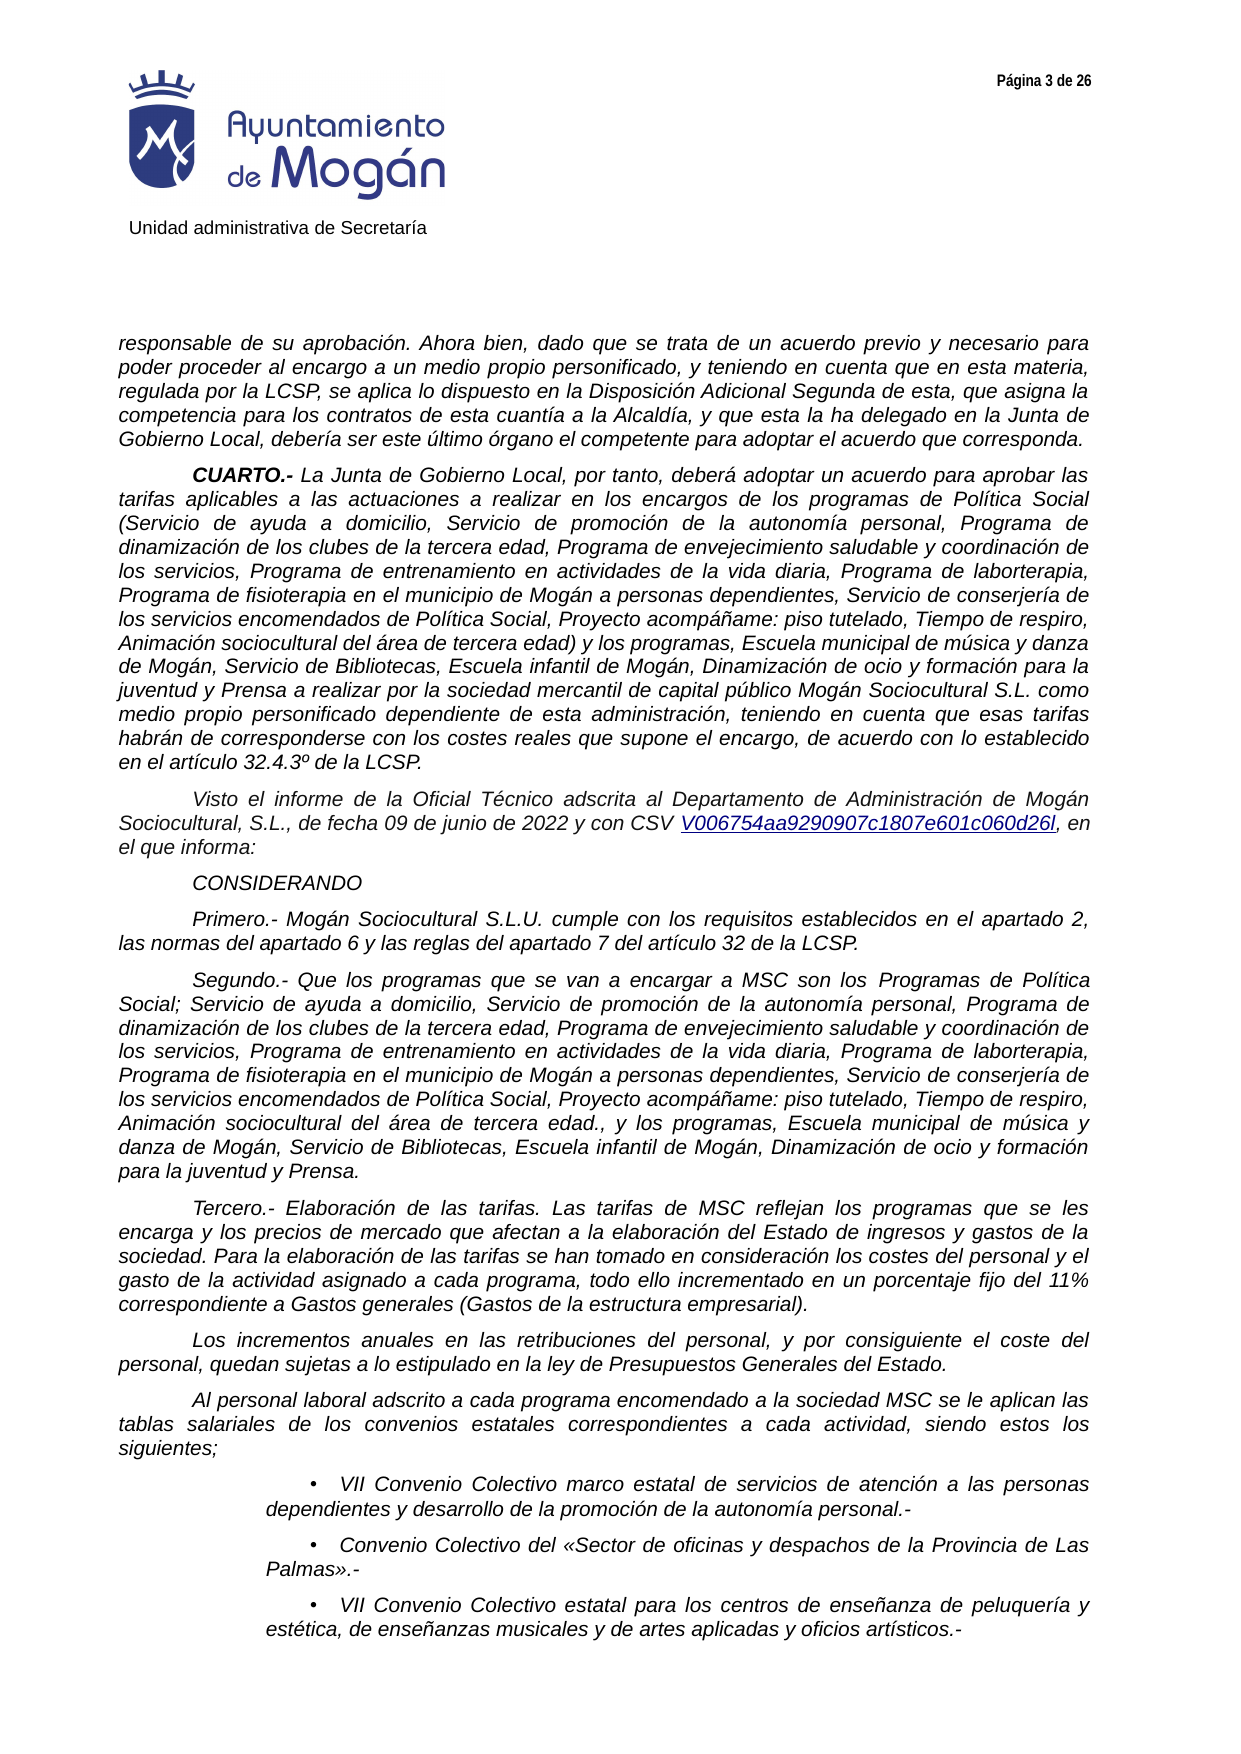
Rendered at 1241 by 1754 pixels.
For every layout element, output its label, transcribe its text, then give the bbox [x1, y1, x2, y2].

text CUARTO.- La Junta de Gobierno Local, por tanto, deberá adoptar un acuerdo para aprobar las tarifas aplicables a las actuaciones a realizar en los encargos de los programas de Política Social (Servicio de ayuda a domicilio, Servicio de promoción de la autonomía personal, Programa de dinamización de los clubes de la tercera edad, Programa de envejecimiento saludable y coordinación de los servicios, Programa de entrenamiento en actividades de la vida diaria, Programa de laborterapia, Programa de fisioterapia en el municipio de Mogán a personas dependientes, Servicio de conserjería de los servicios encomendados de Política Social, Proyecto acompáñame: piso tutelado, Tiempo de respiro, Animación sociocultural del área de tercera edad) y los programas, Escuela municipal de música y danza de Mogán, Servicio de Bibliotecas, Escuela infantil de Mogán, Dinamización de ocio y formación para la juventud y Prensa a realizar por la sociedad mercantil de capital público Mogán Sociocultural S.L. como medio propio personificado dependiente de esta administración, teniendo en cuenta que esas tarifas habrán de corresponderse con los costes reales que supone el encargo, de acuerdo con lo establecido en el artículo 32.4.3º de la LCSP. [118, 463, 1092, 774]
list Convenio Colectivo del «Sector de oficinas y despachos de la Provincia de Las Palmas».- [236, 1533, 1092, 1581]
picture [128, 70, 445, 206]
text Primero.- Mogán Sociocultural S.L.U. cumple con los requisitos establecidos en el apartado 2, las normas del apartado 6 y las reglas del apartado 7 del artículo 32 de la LCSP. [118, 907, 1092, 955]
list VII Convenio Colectivo estatal para los centros de enseñanza de peluquería y estética, de enseñanzas musicales y de artes aplicadas y oficios artísticos.- [236, 1593, 1092, 1641]
text Al personal laboral adscrito a cada programa encomendado a la sociedad MSC se le aplican las tablas salariales de los convenios estatales correspondientes a cada actividad, siendo estos los siguientes; [118, 1388, 1092, 1460]
text Los incrementos anuales en las retribuciones del personal, y por consiguiente el coste del personal, quedan sujetas a lo estipulado en la ley de Presupuestos Generales del Estado. [118, 1328, 1092, 1376]
list VII Convenio Colectivo marco estatal de servicios de atención a las personas dependientes y desarrollo de la promoción de la autonomía personal.- [236, 1472, 1092, 1520]
text Tercero.- Elaboración de las tarifas. Las tarifas de MSC reflejan los programas que se les encarga y los precios de mercado que afectan a la elaboración del Estado de ingresos y gastos de la sociedad. Para la elaboración de las tarifas se han tomado en consideración los costes del personal y el gasto de la actividad asignado a cada programa, todo ello incrementado en un porcentaje fijo del 11% correspondiente a Gastos generales (Gastos de la estructura empresarial). [118, 1196, 1092, 1315]
text Segundo.- Que los programas que se van a encargar a MSC son los Programas de Política Social; Servicio de ayuda a domicilio, Servicio de promoción de la autonomía personal, Programa de dinamización de los clubes de la tercera edad, Programa de envejecimiento saludable y coordinación de los servicios, Programa de entrenamiento en actividades de la vida diaria, Programa de laborterapia, Programa de fisioterapia en el municipio de Mogán a personas dependientes, Servicio de conserjería de los servicios encomendados de Política Social, Proyecto acompáñame: piso tutelado, Tiempo de respiro, Animación sociocultural del área de tercera edad., y los programas, Escuela municipal de música y danza de Mogán, Servicio de Bibliotecas, Escuela infantil de Mogán, Dinamización de ocio y formación para la juventud y Prensa. [118, 967, 1092, 1183]
text responsable de su aprobación. Ahora bien, dado que se trata de un acuerdo previo y necesario para poder proceder al encargo a un medio propio personificado, y teniendo en cuenta que en esta materia, regulada por la LCSP, se aplica lo dispuesto en la Disposición Adicional Segunda de esta, que asigna la competencia para los contratos de esta cuantía a la Alcaldía, y que esta la ha delegado en la Junta de Gobierno Local, debería ser este último órgano el competente para adoptar el acuerdo que corresponda. [118, 331, 1092, 450]
text Visto el informe de la Oficial Técnico adscrita al Departamento de Administración de Mogán Sociocultural, S.L., de fecha 09 de junio de 2022 y con CSV V006754aa9290907c1807e601c060d26l, en el que informa: [118, 787, 1092, 858]
text CONSIDERANDO [118, 871, 1092, 895]
